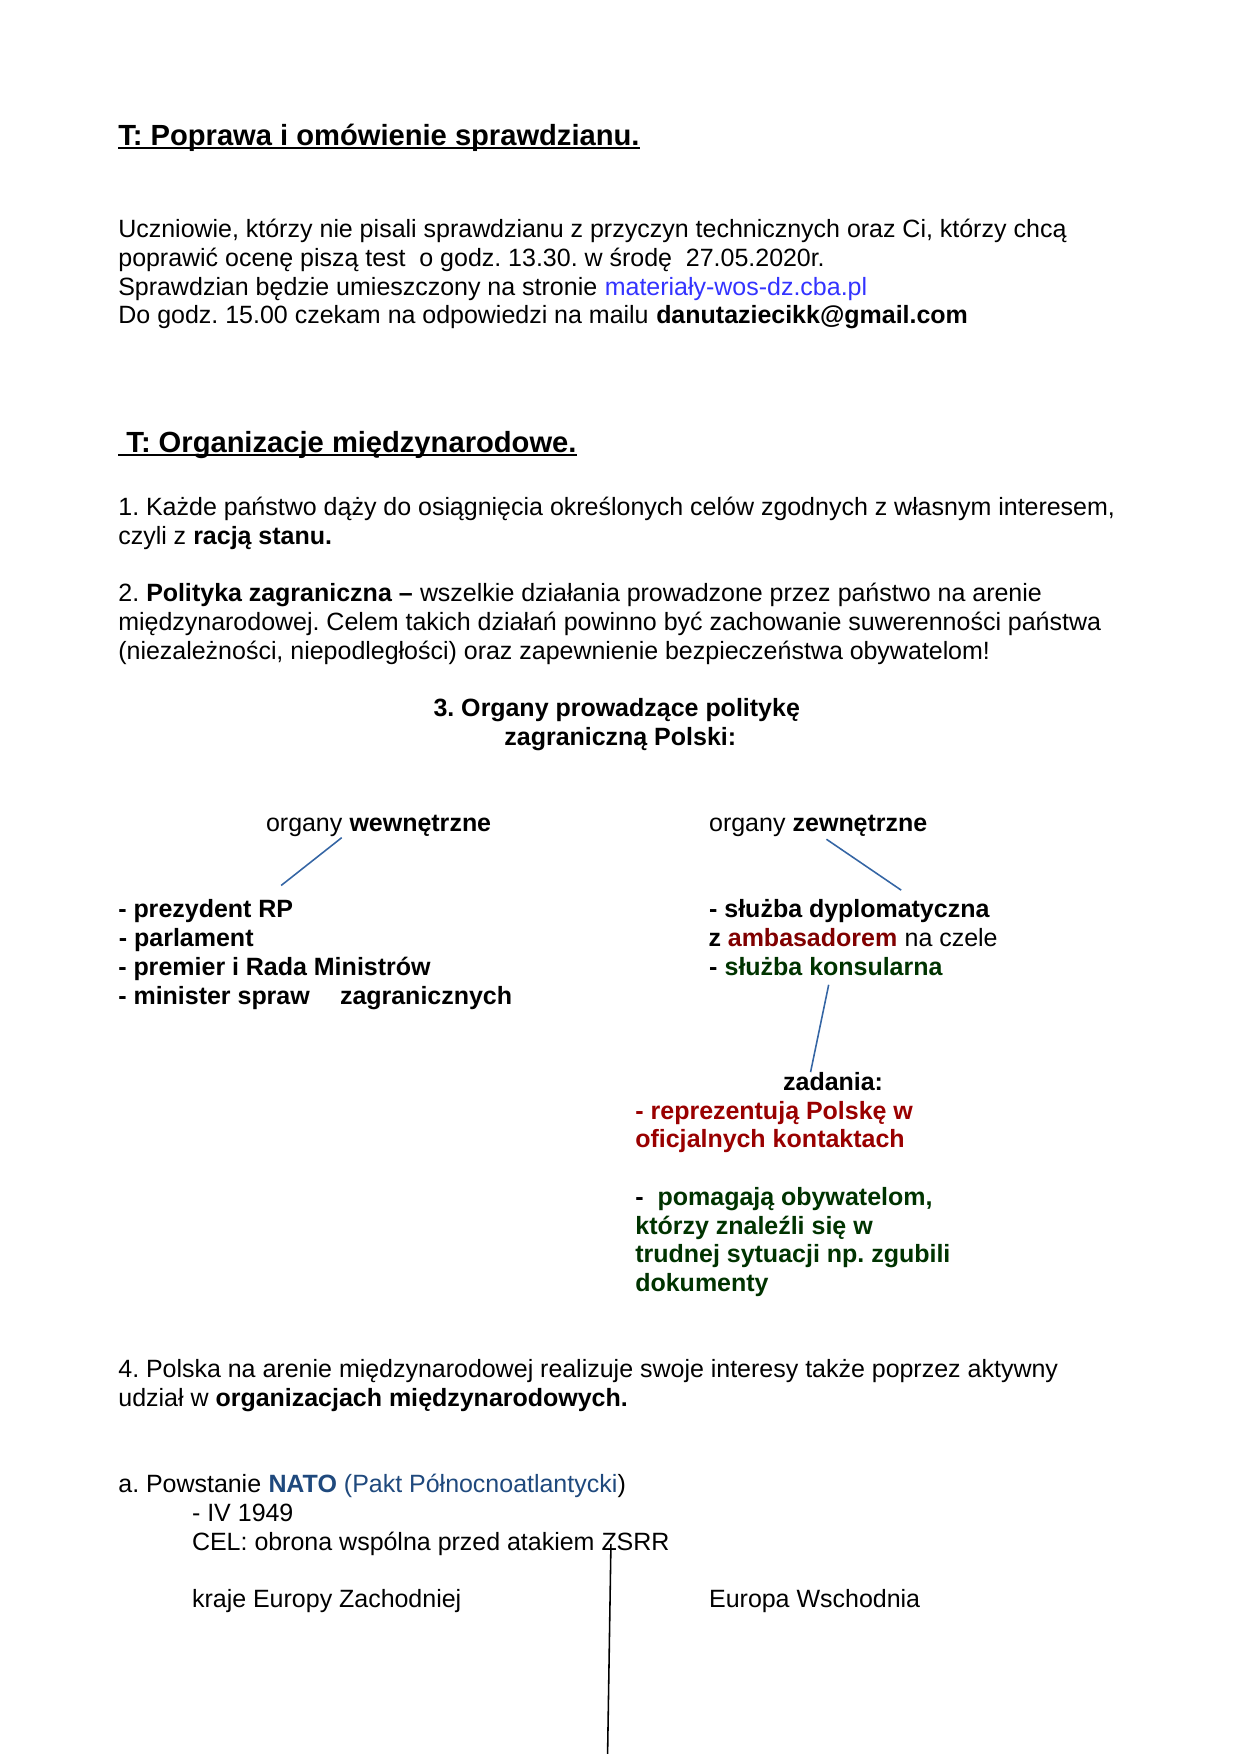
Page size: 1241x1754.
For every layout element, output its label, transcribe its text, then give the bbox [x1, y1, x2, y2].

text 1. Każde państwo dąży do osiągnięcia określonych celów zgodnych z własnym interesem, czyli z racją stanu. [118, 492, 1122, 549]
text 4. Polska na arenie międzynarodowej realizuje swoje interesy także poprzez aktywny udział w organizacjach międzynarodowych. [118, 1354, 1122, 1412]
text zagraniczną Polski: [118, 722, 1122, 751]
text - prezydent RP - służba dyplomatyczna [118, 894, 1122, 923]
text 3. Organy prowadzące politykę [118, 693, 1122, 722]
text - minister spraw zagranicznych [118, 981, 1122, 1009]
text - IV 1949 [118, 1498, 1122, 1527]
text - parlament z ambasadorem na czele [119, 923, 1122, 952]
text Sprawdzian będzie umieszczony na stronie materiały-wos-dz.cba.pl [118, 271, 1122, 300]
text organy wewnętrzne organy zewnętrzne [118, 808, 1122, 837]
text Uczniowie, którzy nie pisali sprawdzianu z przyczyn technicznych oraz Ci, którzy chcą poprawić ocenę piszą test o godz. 13.30. w środę 27.05.2020r. [118, 214, 1122, 271]
text - pomagają obywatelom, którzy znaleźli się w trudnej sytuacji np. zgubili dokumenty [118, 1182, 1122, 1297]
text - premier i Rada Ministrów - służba konsularna [118, 952, 1122, 981]
text a. Powstanie NATO (Pakt Północnoatlantycki) [118, 1469, 1122, 1498]
text - reprezentują Polskę w oficjalnych kontaktach [118, 1096, 1122, 1153]
text Europa Wschodnia [611, 1584, 1122, 1613]
text Do godz. 15.00 czekam na odpowiedzi na mailu danutaziecikk@gmail.com [118, 300, 1122, 329]
text T: Organizacje międzynarodowe. [118, 425, 1122, 458]
text kraje Europy Zachodniej [118, 1584, 609, 1613]
text T: Poprawa i omówienie sprawdzianu. [118, 118, 1122, 152]
text CEL: obrona wspólna przed atakiem ZSRR [118, 1527, 1122, 1556]
text zadania: [118, 1067, 1122, 1096]
text 2. Polityka zagraniczna – wszelkie działania prowadzone przez państwo na arenie międzynarodowej. Celem takich działań powinno być zachowanie suwerenności państwa (niezależności, niepodległości) oraz zapewnienie bezpieczeństwa obywatelom! [118, 578, 1122, 664]
